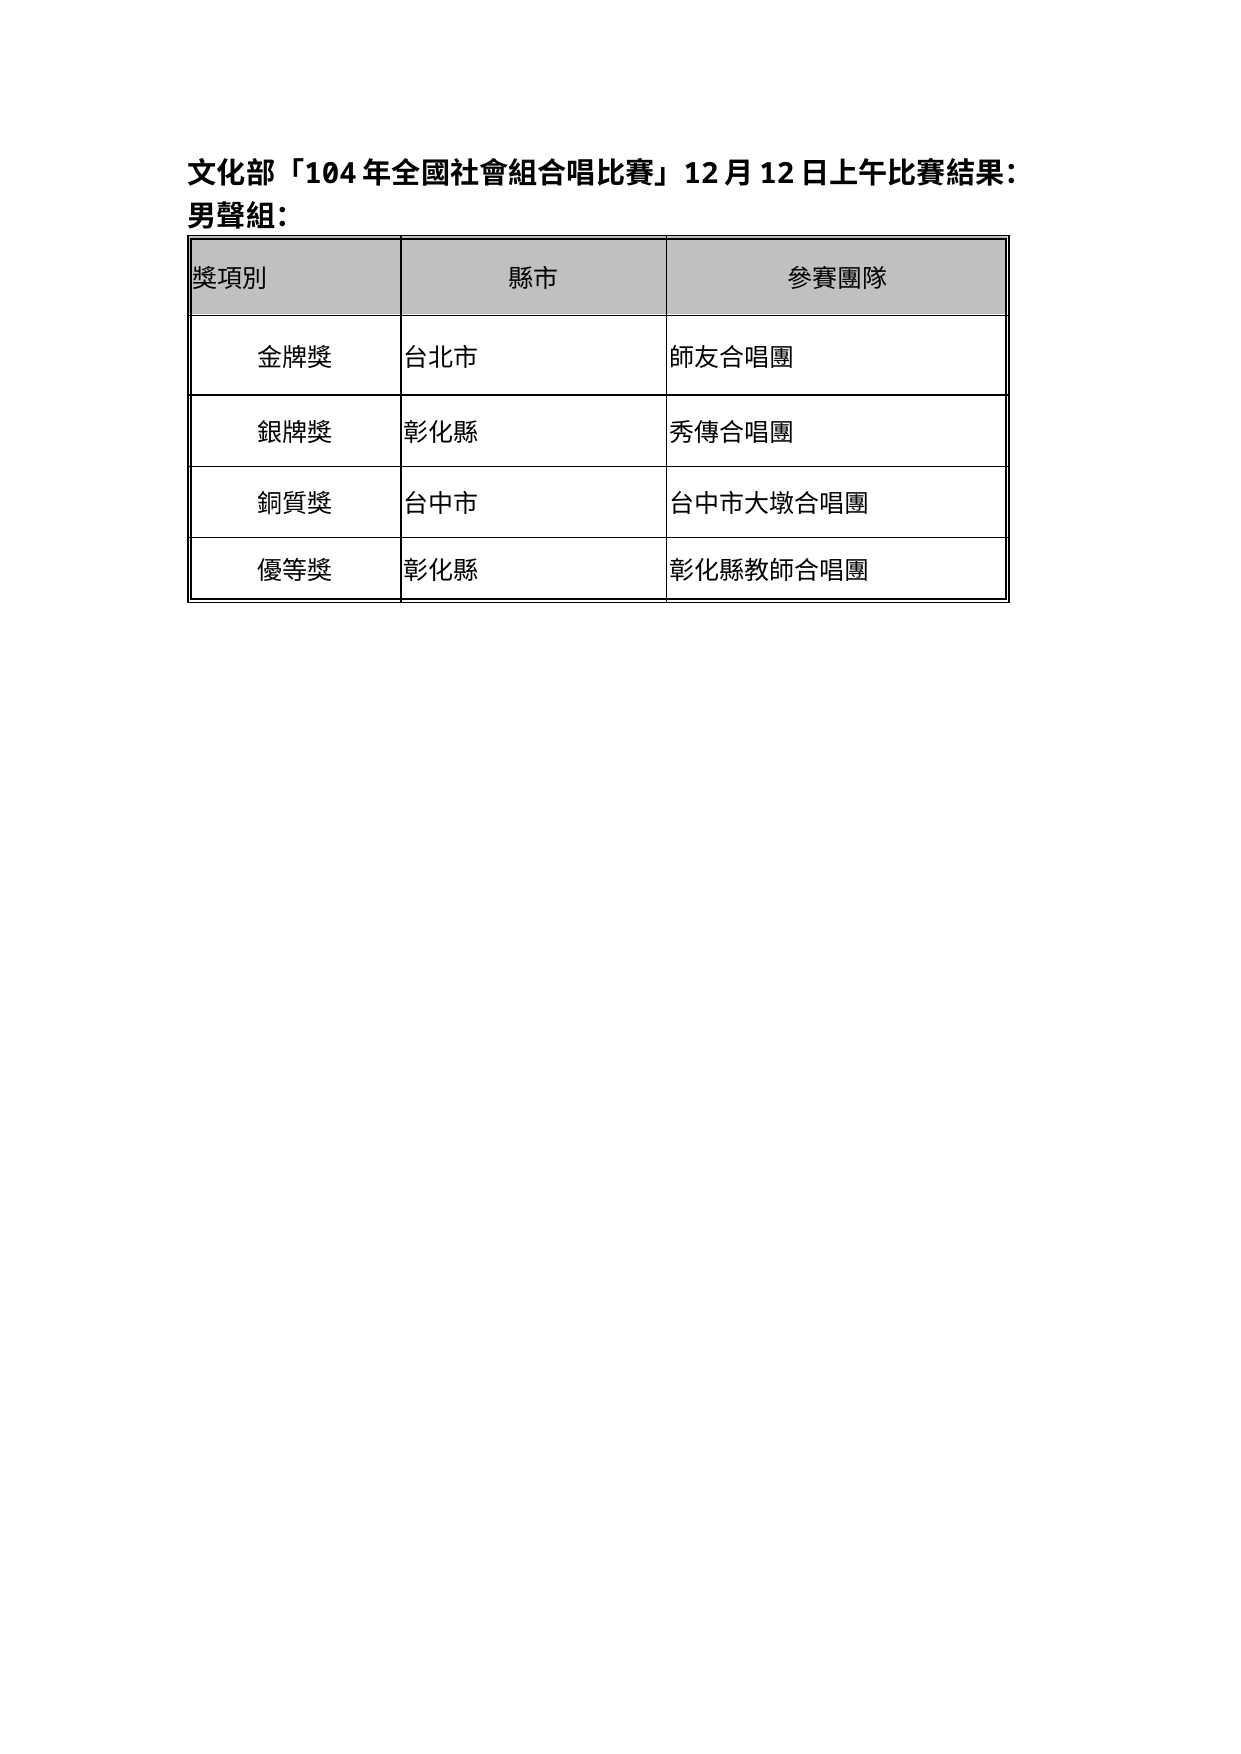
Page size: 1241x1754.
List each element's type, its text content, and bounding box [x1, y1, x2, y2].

table_cell 台中市大墩合唱團 [667, 467, 1005, 537]
table_cell 金牌獎 [192, 316, 400, 394]
table_header 獎項別 [192, 240, 400, 314]
table_cell 彰化縣 [402, 396, 666, 466]
text 男聲組： [187, 192, 1053, 235]
table_cell 台中市 [402, 467, 666, 537]
table_cell 優等獎 [192, 538, 400, 598]
table_cell 秀傳合唱團 [667, 396, 1005, 466]
table_cell 銀牌獎 [192, 396, 400, 466]
table_cell 台北市 [402, 316, 666, 394]
table_cell 彰化縣教師合唱團 [667, 538, 1005, 598]
text 文化部「104年全國社會組合唱比賽」12月12日上午比賽結果： [187, 150, 1053, 192]
table_header 參賽團隊 [667, 240, 1005, 314]
table_cell 師友合唱團 [667, 316, 1005, 394]
table_header 縣市 [402, 240, 666, 314]
table_cell 銅質獎 [192, 467, 400, 537]
table_cell 彰化縣 [402, 538, 666, 598]
